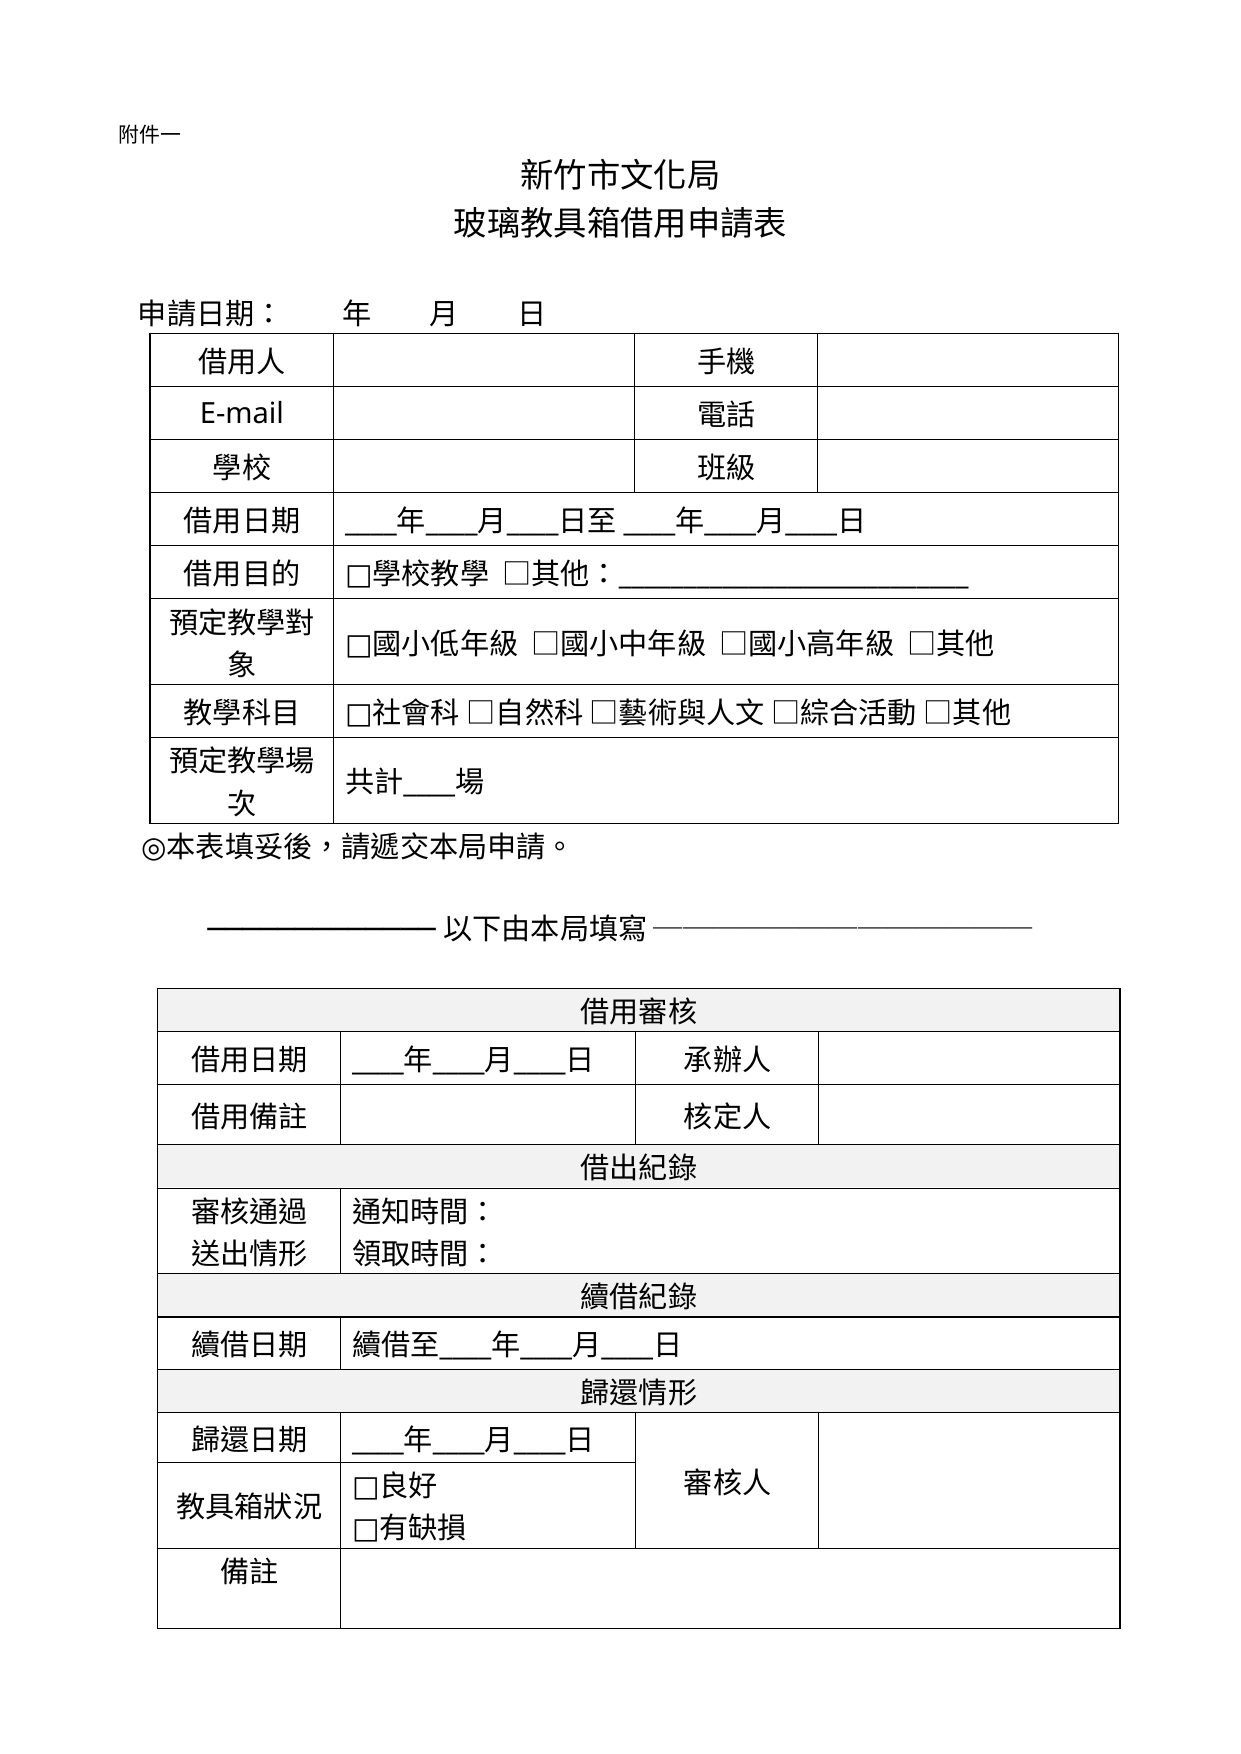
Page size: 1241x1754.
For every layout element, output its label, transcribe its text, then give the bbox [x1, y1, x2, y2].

table_cell [341, 1085, 635, 1144]
table_cell [818, 387, 1118, 439]
table_cell ____年____月____日 [341, 1032, 635, 1084]
table_cell □國小低年級 □國小中年級 □國小高年級 □其他 [334, 599, 1118, 684]
table_cell 通知時間： 領取時間： [341, 1189, 1119, 1273]
table_cell [819, 1085, 1119, 1144]
table_cell ____年____月____日至 ____年____月____日 [334, 493, 1118, 545]
table_cell 共計____場 [334, 738, 1118, 822]
table_cell ____年____月____日 [341, 1413, 635, 1462]
table_cell 審核人 [636, 1413, 818, 1547]
table_cell 歸還情形 [158, 1370, 1119, 1412]
table_cell [334, 440, 634, 492]
table_cell 續借紀錄 [158, 1274, 1119, 1316]
table_cell 教具箱狀況 [158, 1463, 340, 1547]
table_cell 班級 [635, 440, 817, 492]
table_header 手機 [635, 334, 817, 386]
table_cell □社會科 □自然科 □藝術與人文 □綜合活動 □其他 [334, 685, 1118, 737]
text 新竹市文化局 [118, 148, 1122, 197]
table_cell [819, 1413, 1119, 1547]
table_cell 借用目的 [151, 546, 333, 598]
table_cell 歸還日期 [158, 1413, 340, 1462]
table_header [334, 334, 634, 386]
table_cell [341, 1549, 1119, 1628]
text 附件一 [118, 118, 1122, 148]
table_cell 借用備註 [158, 1085, 340, 1144]
table_cell 續借至____年____月____日 [341, 1318, 1119, 1369]
table_cell 學校 [151, 440, 333, 492]
table_header [818, 334, 1118, 386]
table_cell 審核通過 送出情形 [158, 1189, 340, 1273]
table_cell 借出紀錄 [158, 1145, 1119, 1187]
text 玻璃教具箱借用申請表 [118, 197, 1122, 245]
table_cell 借用日期 [151, 493, 333, 545]
table_cell 電話 [635, 387, 817, 439]
table_cell 借用日期 [158, 1032, 340, 1084]
table_header 借用審核 [158, 989, 1119, 1031]
table_cell □良好 □有缺損 [341, 1463, 635, 1547]
table_cell 預定教學對象 [151, 599, 333, 684]
table_cell 備註 [158, 1549, 340, 1628]
table_cell [819, 1032, 1119, 1084]
table_cell 教學科目 [151, 685, 333, 737]
table_cell 承辦人 [636, 1032, 818, 1084]
text 申請日期： 年 月 日 [118, 290, 1122, 332]
text ◎本表填妥後，請遞交本局申請。 [118, 823, 1122, 866]
table_cell □學校教學 □其他：___________________________ [334, 546, 1118, 598]
table_cell 核定人 [636, 1085, 818, 1144]
table_cell 預定教學場次 [151, 738, 333, 822]
table_cell 續借日期 [158, 1318, 340, 1369]
table_header 借用人 [151, 334, 333, 386]
table_cell [334, 387, 634, 439]
table_cell [818, 440, 1118, 492]
table_cell E-mail [151, 387, 333, 439]
text ───────────── 以下由本局填寫 ───────────── [118, 906, 1122, 948]
